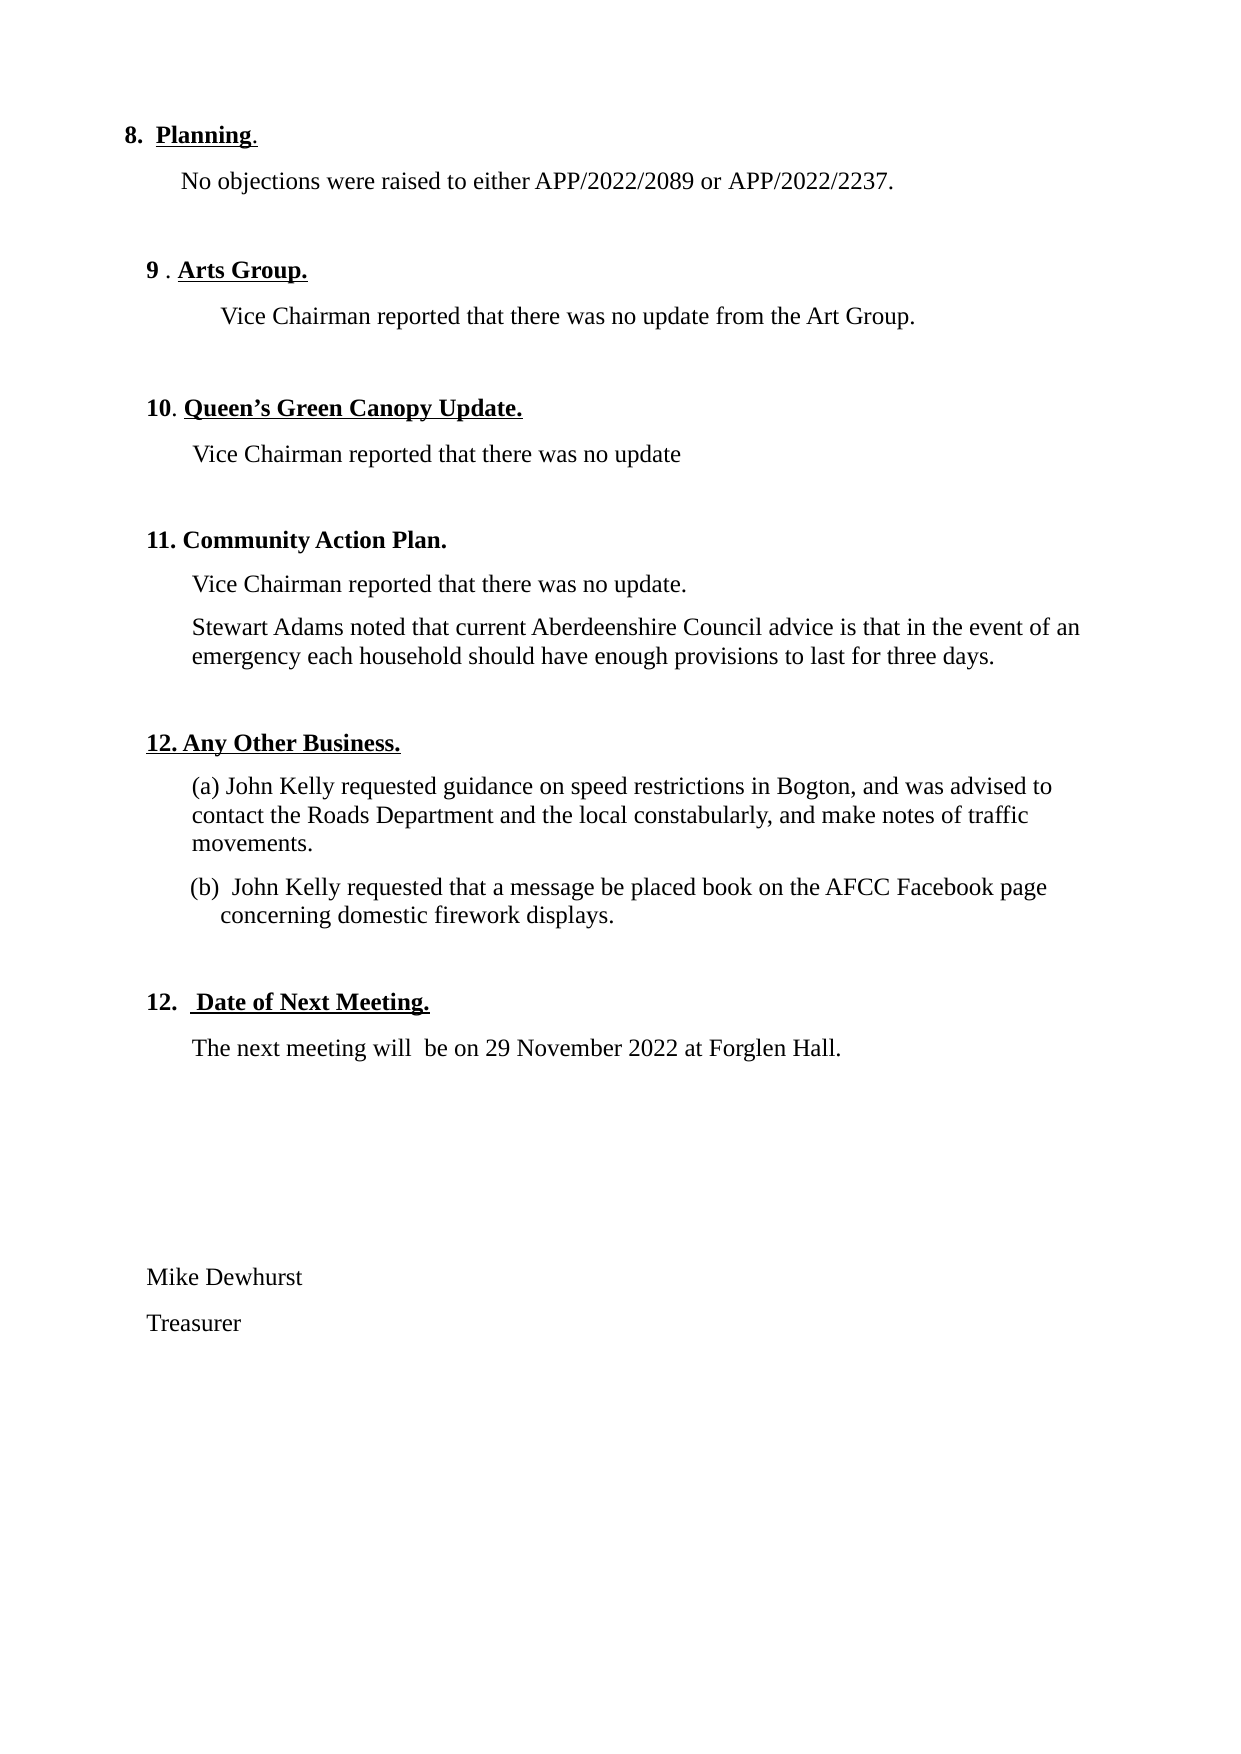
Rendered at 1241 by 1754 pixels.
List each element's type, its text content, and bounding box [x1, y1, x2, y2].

text 11. Community Action Plan. [146, 526, 1122, 554]
text Vice Chairman reported that there was no update [118, 436, 1122, 468]
text (b) John Kelly requested that a message be placed book on the AFCC Facebook page concerning domestic firework displays. [146, 872, 1122, 929]
text Vice Chairman reported that there was no update from the Art Group. [146, 299, 1122, 330]
text Stewart Adams noted that current Aberdeenshire Council advice is that in the event of an emergency each household should have enough provisions to last for three days. [192, 612, 1122, 670]
text 9 . Arts Group. [146, 253, 1122, 284]
text Mike Dewhurst [146, 1260, 1122, 1291]
text Vice Chairman reported that there was no update. [192, 569, 1122, 598]
text No objections were raised to either APP/2022/2089 or APP/2022/2237. [118, 164, 1122, 195]
text Treasurer [146, 1306, 1122, 1337]
text 12. Any Other Business. [146, 728, 1122, 756]
text (a) John Kelly requested guidance on speed restrictions in Bogton, and was advised to contact the Roads Department and the local constabularly, and make notes of traffic movements. [192, 771, 1122, 857]
text 12. Date of Next Meeting. [146, 987, 1122, 1016]
text The next meeting will be on 29 November 2022 at Forglen Hall. [192, 1031, 1122, 1062]
text 8. Planning. [118, 118, 1122, 149]
text 10. Queen’s Green Canopy Update. [146, 391, 1122, 422]
